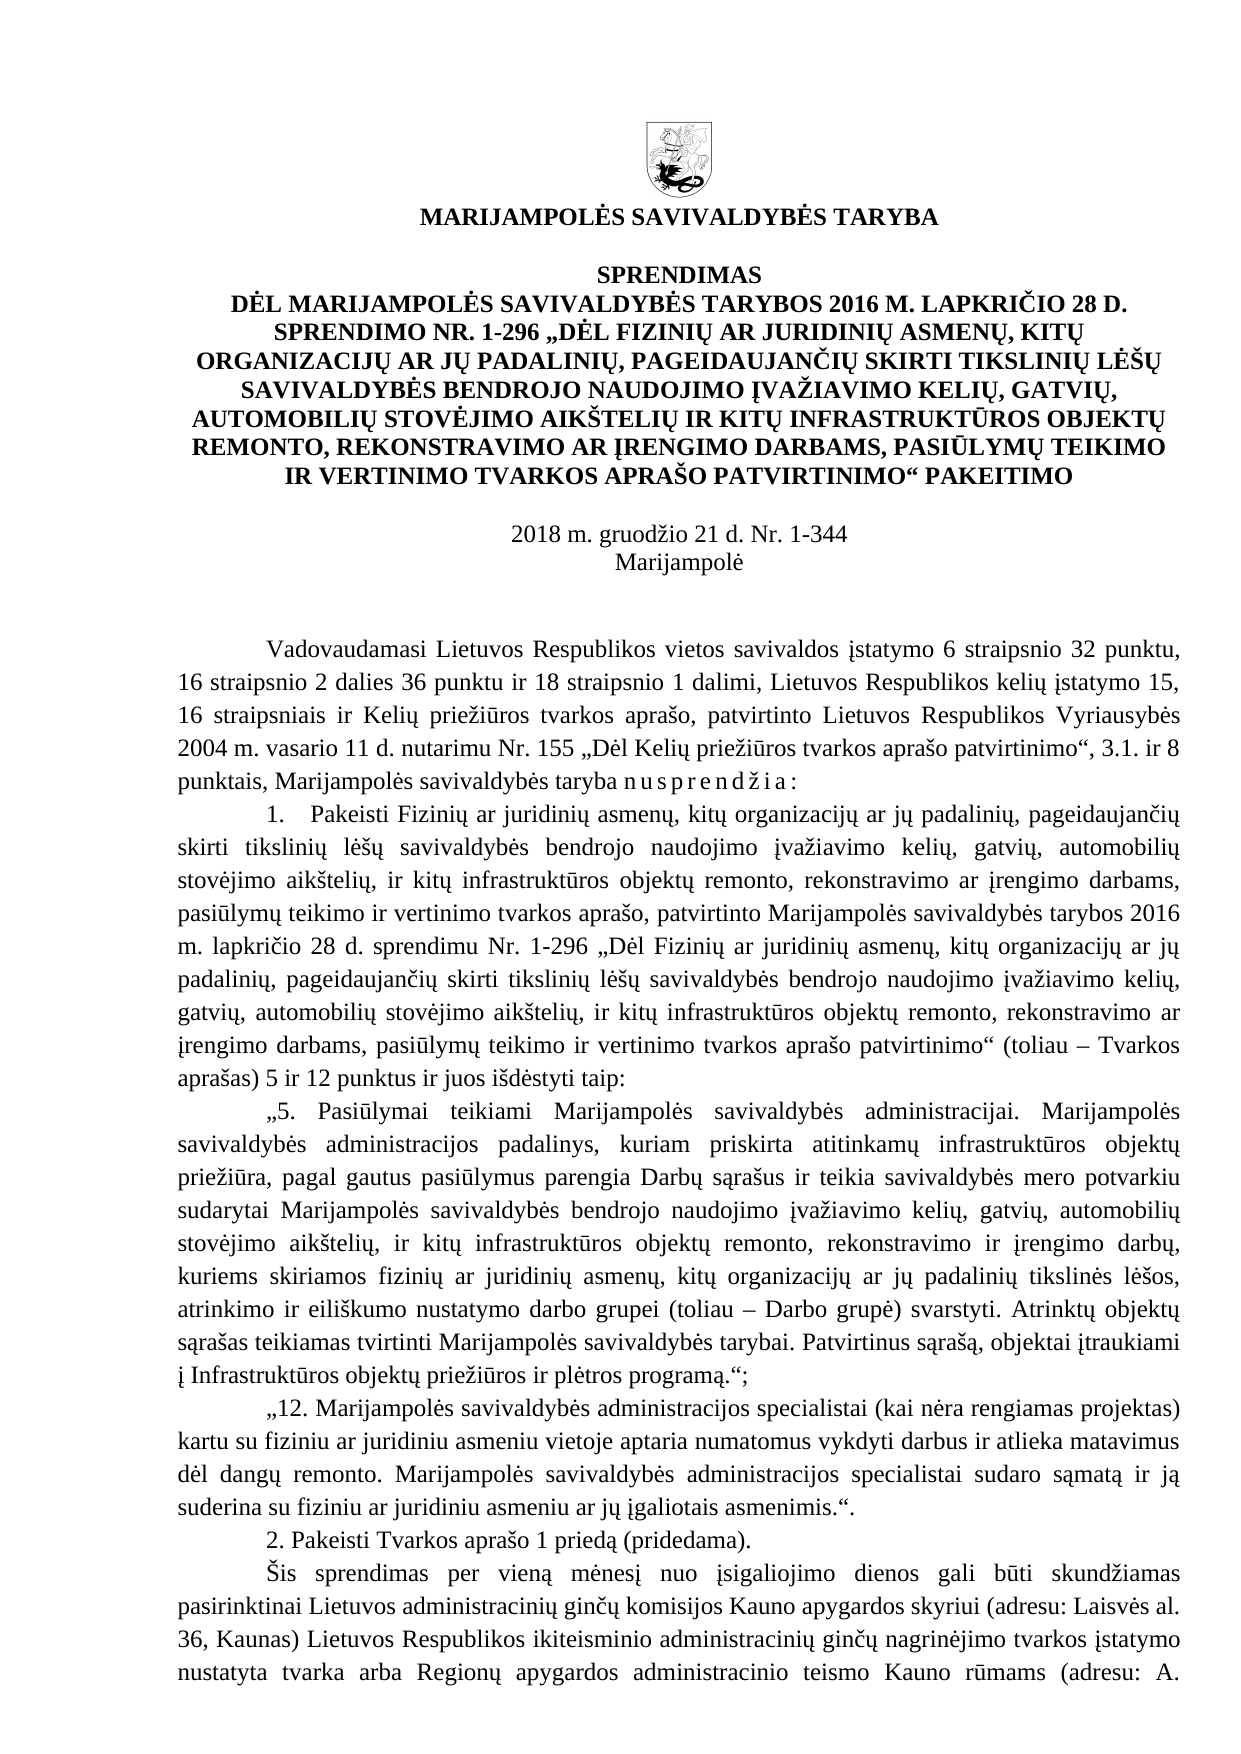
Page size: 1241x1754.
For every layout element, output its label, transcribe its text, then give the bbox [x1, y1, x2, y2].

text Marijampolė [177, 547, 1181, 576]
text „5. Pasiūlymai teikiami Marijampolės savivaldybės administracijai. Marijampolės savivaldybės administracijos padalinys, kuriam priskirta atitinkamų infrastruktūros objektų priežiūra, pagal gautus pasiūlymus parengia Darbų sąrašus ir teikia savivaldybės mero potvarkiu sudarytai Marijampolės savivaldybės bendrojo naudojimo įvažiavimo kelių, gatvių, automobilių stovėjimo aikštelių, ir kitų infrastruktūros objektų remonto, rekonstravimo ir įrengimo darbų, kuriems skiriamos fizinių ar juridinių asmenų, kitų organizacijų ar jų padalinių tikslinės lėšos, atrinkimo ir eiliškumo nustatymo darbo grupei (toliau – Darbo grupė) svarstyti. Atrinktų objektų sąrašas teikiamas tvirtinti Marijampolės savivaldybės tarybai. Patvirtinus sąrašą, objektai įtraukiami į Infrastruktūros objektų priežiūros ir plėtros programą.“; [177, 1096, 1181, 1389]
text DĖL MARIJAMPOLĖS SAVIVALDYBĖS TARYBOS 2016 M. LAPKRIČIO 28 D. SPRENDIMO NR. 1-296 „DĖL FIZINIŲ AR JURIDINIŲ ASMENŲ, KITŲ ORGANIZACIJŲ AR JŲ PADALINIŲ, PAGEIDAUJANČIŲ SKIRTI TIKSLINIŲ LĖŠŲ SAVIVALDYBĖS BENDROJO NAUDOJIMO ĮVAŽIAVIMO KELIŲ, GATVIŲ, AUTOMOBILIŲ STOVĖJIMO AIKŠTELIŲ IR KITŲ INFRASTRUKTŪROS OBJEKTŲ REMONTO, REKONSTRAVIMO AR ĮRENGIMO DARBAMS, PASIŪLYMŲ TEIKIMO IR VERTINIMO TVARKOS APRAŠO PATVIRTINIMO“ PAKEITIMO [177, 289, 1181, 490]
text SPRENDIMAS [177, 260, 1181, 289]
text Šis sprendimas per vieną mėnesį nuo įsigaliojimo dienos gali būti skundžiamas pasirinktinai Lietuvos administracinių ginčų komisijos Kauno apygardos skyriui (adresu: Laisvės al. 36, Kaunas) Lietuvos Respublikos ikiteisminio administracinių ginčų nagrinėjimo tvarkos įstatymo nustatyta tvarka arba Regionų apygardos administracinio teismo Kauno rūmams (adresu: A. [177, 1558, 1181, 1686]
text MARIJAMPOLĖS SAVIVALDYBĖS TARYBA [177, 202, 1181, 231]
text 2. Pakeisti Tvarkos aprašo 1 priedą (pridedama). [177, 1525, 1181, 1554]
text Vadovaudamasi Lietuvos Respublikos vietos savivaldos įstatymo 6 straipsnio 32 punktu, 16 straipsnio 2 dalies 36 punktu ir 18 straipsnio 1 dalimi, Lietuvos Respublikos kelių įstatymo 15, 16 straipsniais ir Kelių priežiūros tvarkos aprašo, patvirtinto Lietuvos Respublikos Vyriausybės 2004 m. vasario 11 d. nutarimu Nr. 155 „Dėl Kelių priežiūros tvarkos aprašo patvirtinimo“, 3.1. ir 8 punktais, Marijampolės savivaldybės taryba nusprendžia: [177, 634, 1181, 794]
text 1. Pakeisti Fizinių ar juridinių asmenų, kitų organizacijų ar jų padalinių, pageidaujančių skirti tikslinių lėšų savivaldybės bendrojo naudojimo įvažiavimo kelių, gatvių, automobilių stovėjimo aikštelių, ir kitų infrastruktūros objektų remonto, rekonstravimo ar įrengimo darbams, pasiūlymų teikimo ir vertinimo tvarkos aprašo, patvirtinto Marijampolės savivaldybės tarybos 2016 m. lapkričio 28 d. sprendimu Nr. 1-296 „Dėl Fizinių ar juridinių asmenų, kitų organizacijų ar jų padalinių, pageidaujančių skirti tikslinių lėšų savivaldybės bendrojo naudojimo įvažiavimo kelių, gatvių, automobilių stovėjimo aikštelių, ir kitų infrastruktūros objektų remonto, rekonstravimo ar įrengimo darbams, pasiūlymų teikimo ir vertinimo tvarkos aprašo patvirtinimo“ (toliau – Tvarkos aprašas) 5 ir 12 punktus ir juos išdėstyti taip: [177, 799, 1181, 1092]
text „12. Marijampolės savivaldybės administracijos specialistai (kai nėra rengiamas projektas) kartu su fiziniu ar juridiniu asmeniu vietoje aptaria numatomus vykdyti darbus ir atlieka matavimus dėl dangų remonto. Marijampolės savivaldybės administracijos specialistai sudaro sąmatą ir ją suderina su fiziniu ar juridiniu asmeniu ar jų įgaliotais asmenimis.“. [177, 1393, 1181, 1521]
text 2018 m. gruodžio 21 d. Nr. 1-344 [177, 519, 1181, 547]
